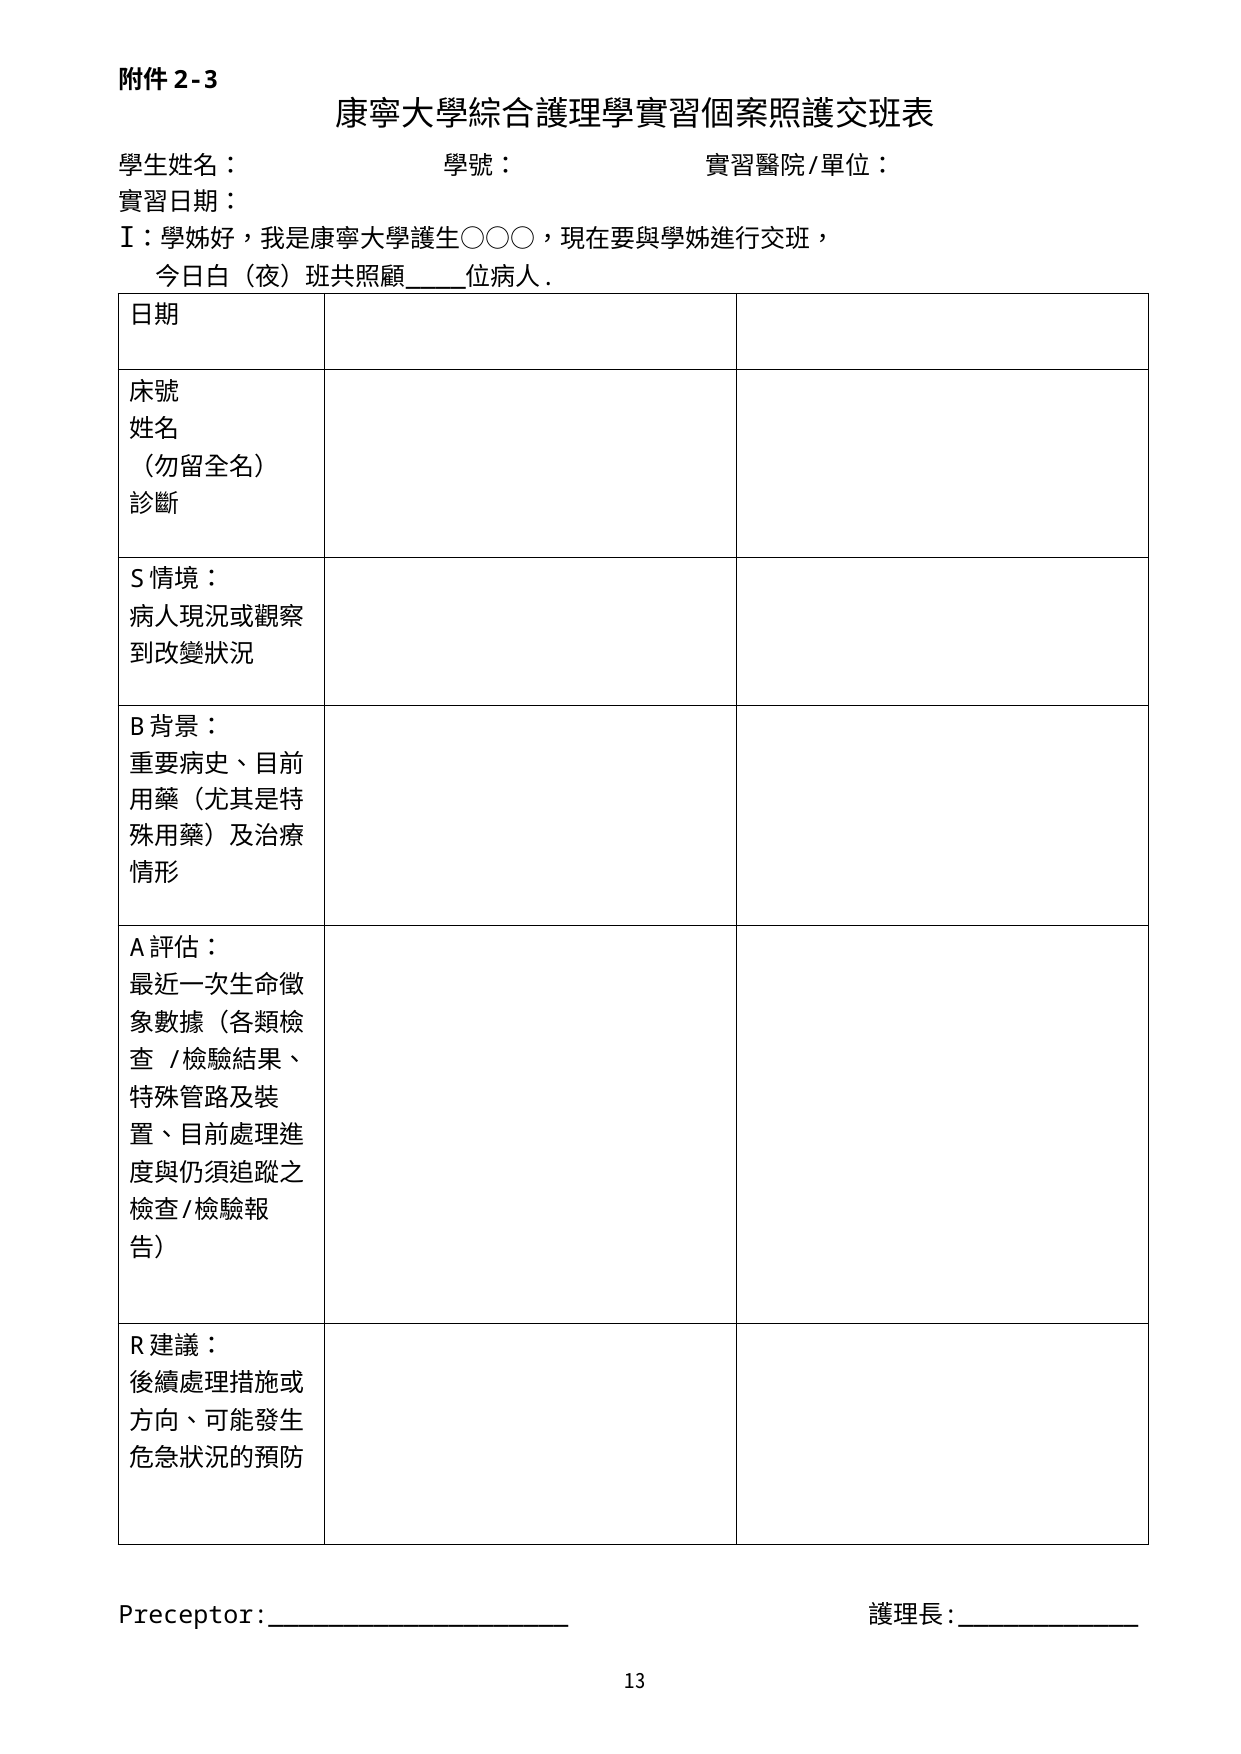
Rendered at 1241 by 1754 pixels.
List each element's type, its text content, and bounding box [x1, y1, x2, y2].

table_cell R建議： 後續處理措施或方向、可能發生危急狀況的預防 [119, 1324, 324, 1543]
table_cell [737, 706, 1148, 925]
table_cell [325, 370, 736, 557]
table_cell [325, 558, 736, 705]
table_header [737, 294, 1148, 369]
text I：學姊好，我是康寧大學護生○○○，現在要與學姊進行交班， [118, 218, 1152, 255]
text 今日白（夜）班共照顧____位病人. [156, 255, 1152, 293]
table_cell A評估： 最近一次生命徵象數據（各類檢查 /檢驗結果、特殊管路及裝置、目前處理進度與仍須追蹤之檢查/檢驗報告） [119, 926, 324, 1323]
table_header [325, 294, 736, 369]
text 附件2-3 [118, 59, 1152, 95]
table_cell [737, 558, 1148, 705]
table_cell [737, 1324, 1148, 1543]
table_header 日期 [119, 294, 324, 369]
text 學生姓名： 學號： 實習醫院/單位： [118, 145, 1152, 182]
text Preceptor:____________________ 護理長:____________ [118, 1594, 1152, 1631]
table_cell S情境： 病人現況或觀察到改變狀況 [119, 558, 324, 705]
table_cell [325, 926, 736, 1323]
text 康寧大學綜合護理學實習個案照護交班表 [118, 95, 1152, 133]
table_cell B背景： 重要病史、目前用藥（尤其是特殊用藥）及治療情形 [119, 706, 324, 925]
table_cell [737, 926, 1148, 1323]
table_cell [325, 1324, 736, 1543]
text 實習日期： [118, 182, 1152, 218]
table_cell [737, 370, 1148, 557]
table_cell 床號 姓名 （勿留全名） 診斷 [119, 370, 324, 557]
table_cell [325, 706, 736, 925]
